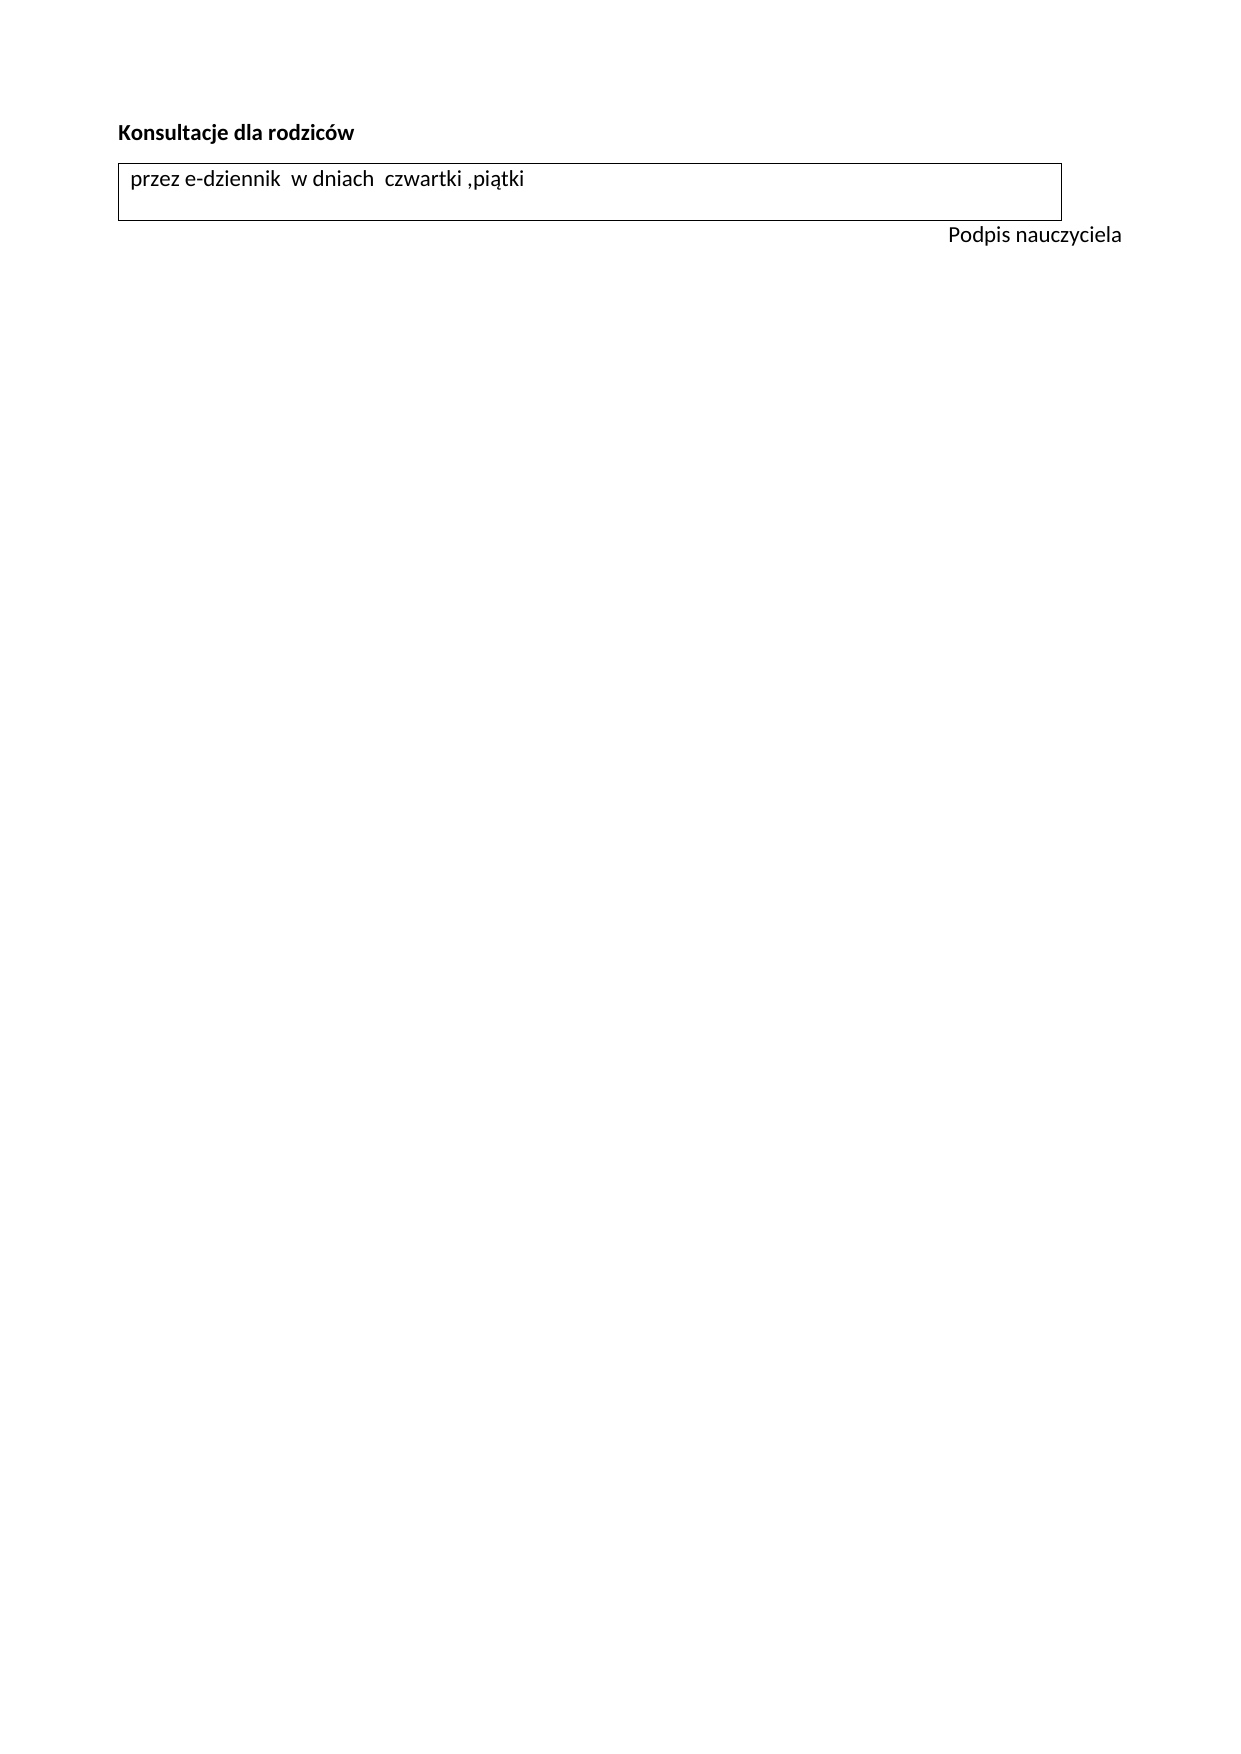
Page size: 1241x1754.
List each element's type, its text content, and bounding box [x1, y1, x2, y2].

text Podpis nauczyciela [118, 221, 1122, 248]
text Konsultacje dla rodziców [118, 118, 1122, 146]
table_header przez e-dziennik w dniach czwartki ,piątki [119, 164, 1061, 220]
